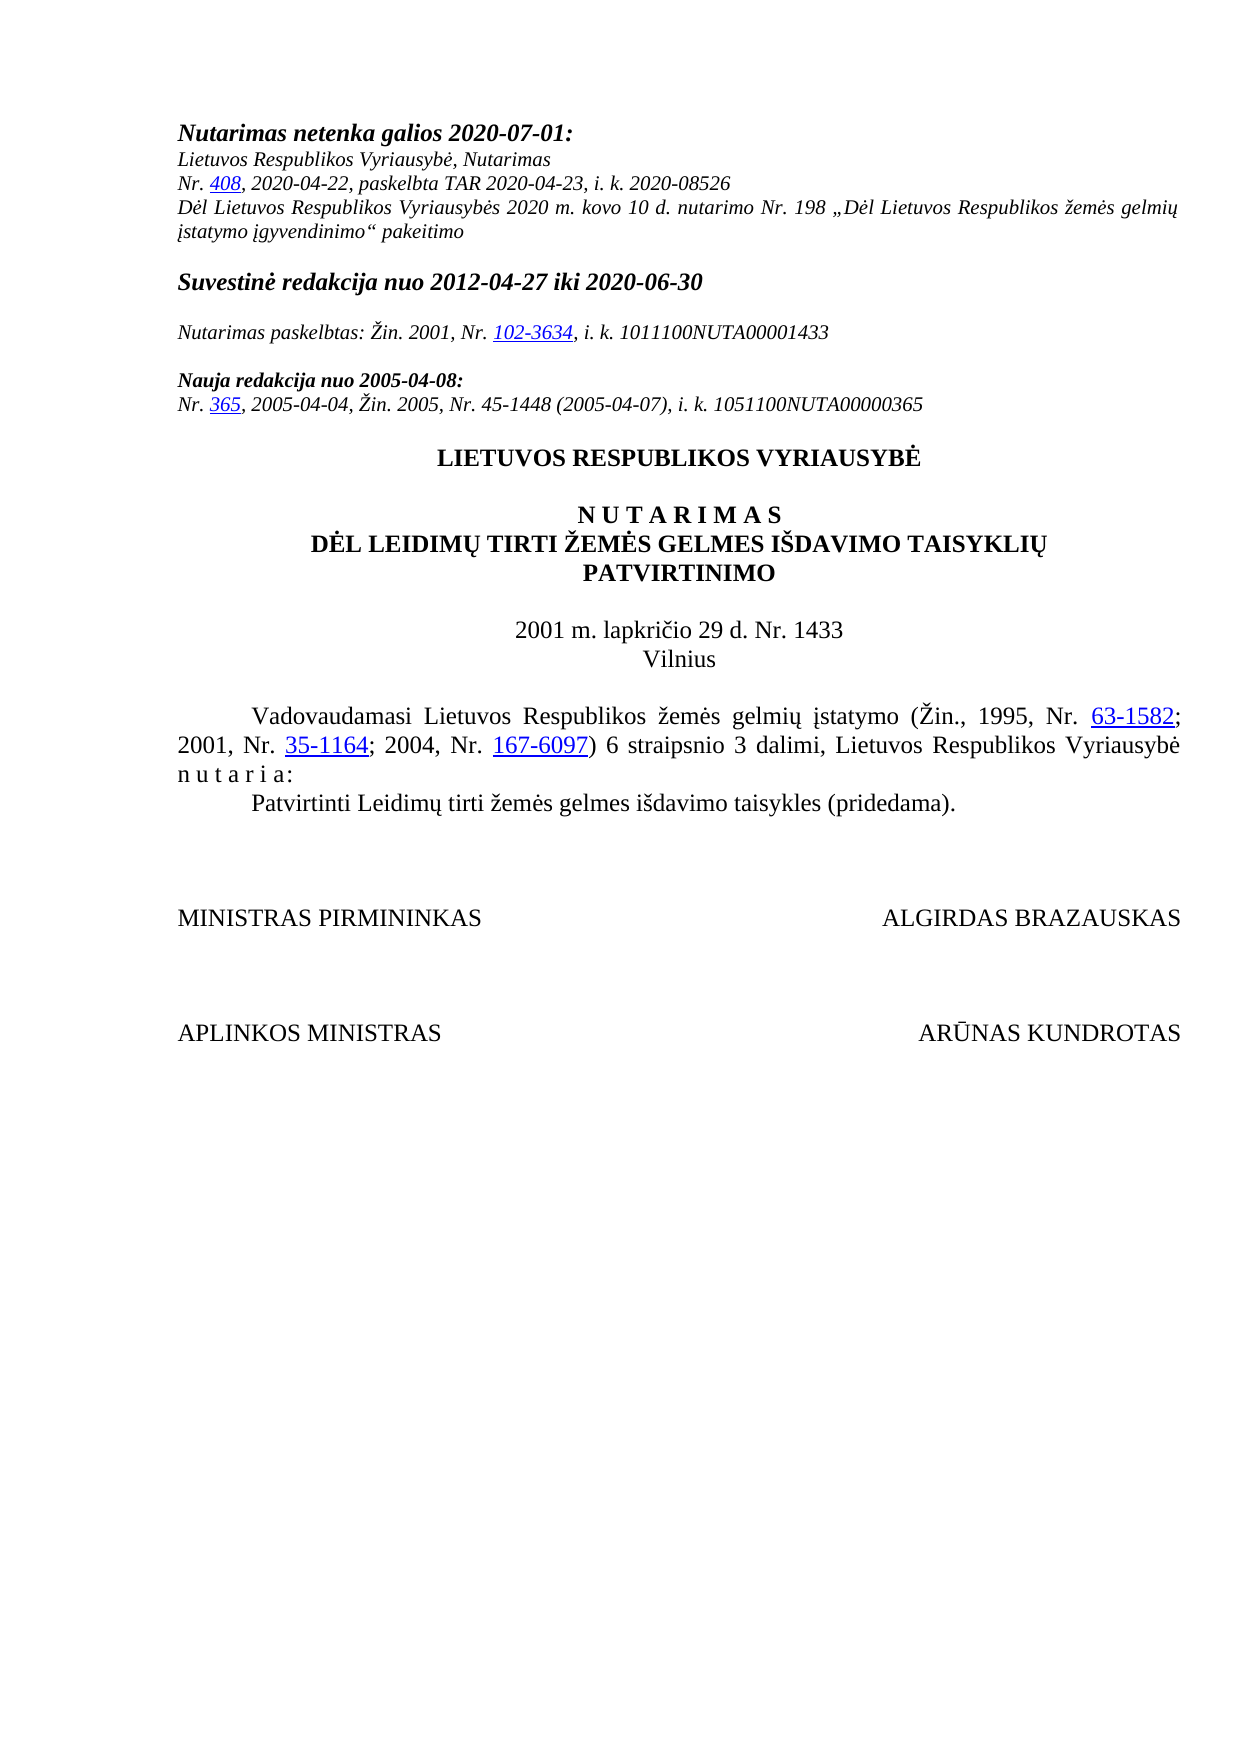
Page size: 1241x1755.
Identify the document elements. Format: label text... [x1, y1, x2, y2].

text Nauja redakcija nuo 2005-04-08: [177, 368, 1181, 392]
text Nr. 365, 2005-04-04, Žin. 2005, Nr. 45-1448 (2005-04-07), i. k. 1051100NUTA00000365 [177, 392, 1181, 416]
text APLINKOS MINISTRAS ARŪNAS KUNDROTAS [177, 1018, 1181, 1046]
text Vilnius [177, 644, 1181, 673]
text Patvirtinti Leidimų tirti žemės gelmes išdavimo taisykles (pridedama). [177, 788, 1181, 816]
text MINISTRAS PIRMININKAS ALGIRDAS BRAZAUSKAS [177, 903, 1181, 931]
text Suvestinė redakcija nuo 2012-04-27 iki 2020-06-30 [177, 267, 1181, 296]
text PATVIRTINIMO [177, 558, 1181, 586]
text Vadovaudamasi Lietuvos Respublikos žemės gelmių įstatymo (Žin., 1995, Nr. 63-1582; 2001, Nr. 35-1164; 2004, Nr. 167-6097) 6 straipsnio 3 dalimi, Lietuvos Respublikos Vyriausybė nutaria: [177, 701, 1181, 788]
text 2001 m. lapkričio 29 d. Nr. 1433 [177, 615, 1181, 644]
text Lietuvos Respublikos Vyriausybė, Nutarimas [177, 147, 1181, 171]
text N U T A R I M A S [177, 500, 1181, 529]
text Nr. 408, 2020-04-22, paskelbta TAR 2020-04-23, i. k. 2020-08526 [177, 171, 1181, 195]
text DĖL LEIDIMŲ TIRTI ŽEMĖS GELMES IŠDAVIMO TAISYKLIŲ [177, 529, 1181, 558]
text Nutarimas paskelbtas: Žin. 2001, Nr. 102-3634, i. k. 1011100NUTA00001433 [177, 320, 1181, 344]
text Dėl Lietuvos Respublikos Vyriausybės 2020 m. kovo 10 d. nutarimo Nr. 198 „Dėl Lietuvos Respublikos žemės gelmių įstatymo įgyvendinimo“ pakeitimo [177, 195, 1181, 243]
text LIETUVOS RESPUBLIKOS VYRIAUSYBĖ [177, 443, 1181, 471]
text Nutarimas netenka galios 2020-07-01: [177, 118, 1181, 147]
